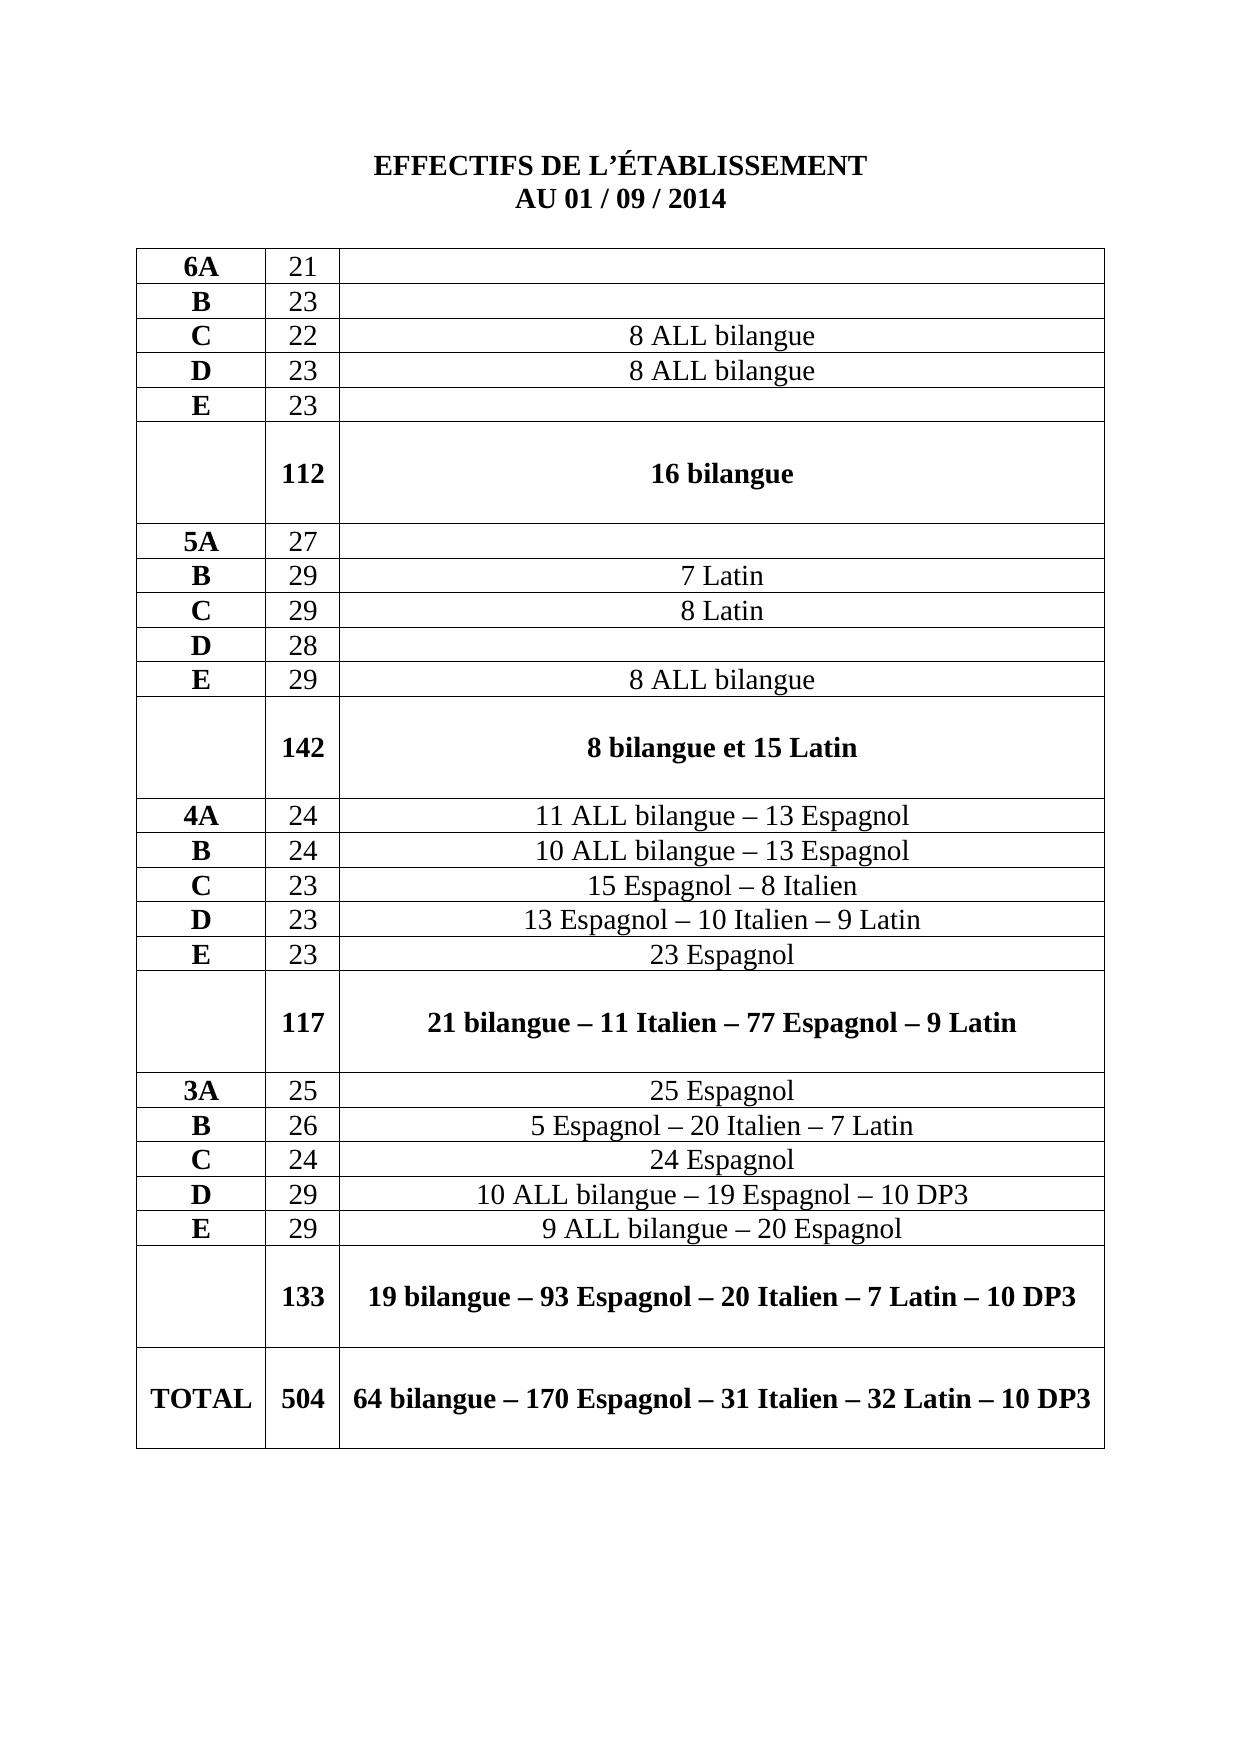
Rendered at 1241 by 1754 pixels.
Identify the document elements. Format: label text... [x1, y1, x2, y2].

table_cell 25 Espagnol [340, 1073, 1104, 1107]
table_cell 27 [266, 524, 339, 557]
table_cell [340, 284, 1104, 317]
table_cell 8 ALL bilangue [340, 353, 1104, 387]
table_cell C [137, 319, 265, 352]
table_cell 11 ALL bilangue – 13 Espagnol [340, 799, 1104, 832]
table_cell 23 Espagnol [340, 937, 1104, 970]
table_cell 117 [266, 971, 339, 1072]
table_cell 8 bilangue et 15 Latin [340, 697, 1104, 797]
table_cell E [137, 1211, 265, 1245]
table_cell C [137, 1142, 265, 1176]
table_cell 29 [266, 1211, 339, 1245]
table_cell 23 [266, 902, 339, 936]
table_cell 9 ALL bilangue – 20 Espagnol [340, 1211, 1104, 1245]
table_header 6A [137, 249, 265, 283]
table_cell 25 [266, 1073, 339, 1107]
table_cell 13 Espagnol – 10 Italien – 9 Latin [340, 902, 1104, 936]
table_cell D [137, 628, 265, 661]
table_cell 24 [266, 1142, 339, 1176]
table_cell 21 bilangue – 11 Italien – 77 Espagnol – 9 Latin [340, 971, 1104, 1072]
table_cell 133 [266, 1246, 339, 1347]
table_cell 3A [137, 1073, 265, 1107]
table_cell B [137, 1108, 265, 1141]
table_cell C [137, 868, 265, 901]
table_header 21 [266, 249, 339, 283]
table_cell [137, 971, 265, 1072]
table_cell TOTAL [137, 1348, 265, 1448]
table_cell C [137, 593, 265, 627]
table_cell 142 [266, 697, 339, 797]
table_cell E [137, 662, 265, 696]
table_cell 64 bilangue – 170 Espagnol – 31 Italien – 32 Latin – 10 DP3 [340, 1348, 1104, 1448]
table_cell B [137, 284, 265, 317]
table_cell 16 bilangue [340, 422, 1104, 523]
table_cell 29 [266, 1177, 339, 1210]
table_cell 5A [137, 524, 265, 557]
table_cell 23 [266, 868, 339, 901]
table_cell 112 [266, 422, 339, 523]
text AU 01 / 09 / 2014 [148, 181, 1093, 215]
table_cell 23 [266, 388, 339, 421]
table_cell 28 [266, 628, 339, 661]
table_cell 29 [266, 559, 339, 592]
text EFFECTIFS DE L’ÉTABLISSEMENT [148, 148, 1093, 181]
table_cell D [137, 353, 265, 387]
table_cell E [137, 388, 265, 421]
table_cell 8 ALL bilangue [340, 319, 1104, 352]
table_cell 5 Espagnol – 20 Italien – 7 Latin [340, 1108, 1104, 1141]
table_cell 26 [266, 1108, 339, 1141]
table_cell D [137, 902, 265, 936]
table_cell 504 [266, 1348, 339, 1448]
table_cell 10 ALL bilangue – 13 Espagnol [340, 833, 1104, 867]
table_cell [137, 697, 265, 797]
table_cell 23 [266, 937, 339, 970]
table_cell 8 ALL bilangue [340, 662, 1104, 696]
table_cell [137, 1246, 265, 1347]
table_cell [340, 524, 1104, 557]
table_cell 22 [266, 319, 339, 352]
table_cell 10 ALL bilangue – 19 Espagnol – 10 DP3 [340, 1177, 1104, 1210]
table_cell 24 [266, 799, 339, 832]
table_cell [137, 422, 265, 523]
table_cell 7 Latin [340, 559, 1104, 592]
table_cell [340, 628, 1104, 661]
table_cell 23 [266, 284, 339, 317]
table_cell 4A [137, 799, 265, 832]
table_cell [340, 388, 1104, 421]
table_cell 24 [266, 833, 339, 867]
table_header [340, 249, 1104, 283]
table_cell B [137, 559, 265, 592]
table_cell 19 bilangue – 93 Espagnol – 20 Italien – 7 Latin – 10 DP3 [340, 1246, 1104, 1347]
table_cell B [137, 833, 265, 867]
table_cell 15 Espagnol – 8 Italien [340, 868, 1104, 901]
table_cell 8 Latin [340, 593, 1104, 627]
table_cell 24 Espagnol [340, 1142, 1104, 1176]
table_cell 29 [266, 662, 339, 696]
table_cell D [137, 1177, 265, 1210]
table_cell 23 [266, 353, 339, 387]
table_cell 29 [266, 593, 339, 627]
table_cell E [137, 937, 265, 970]
